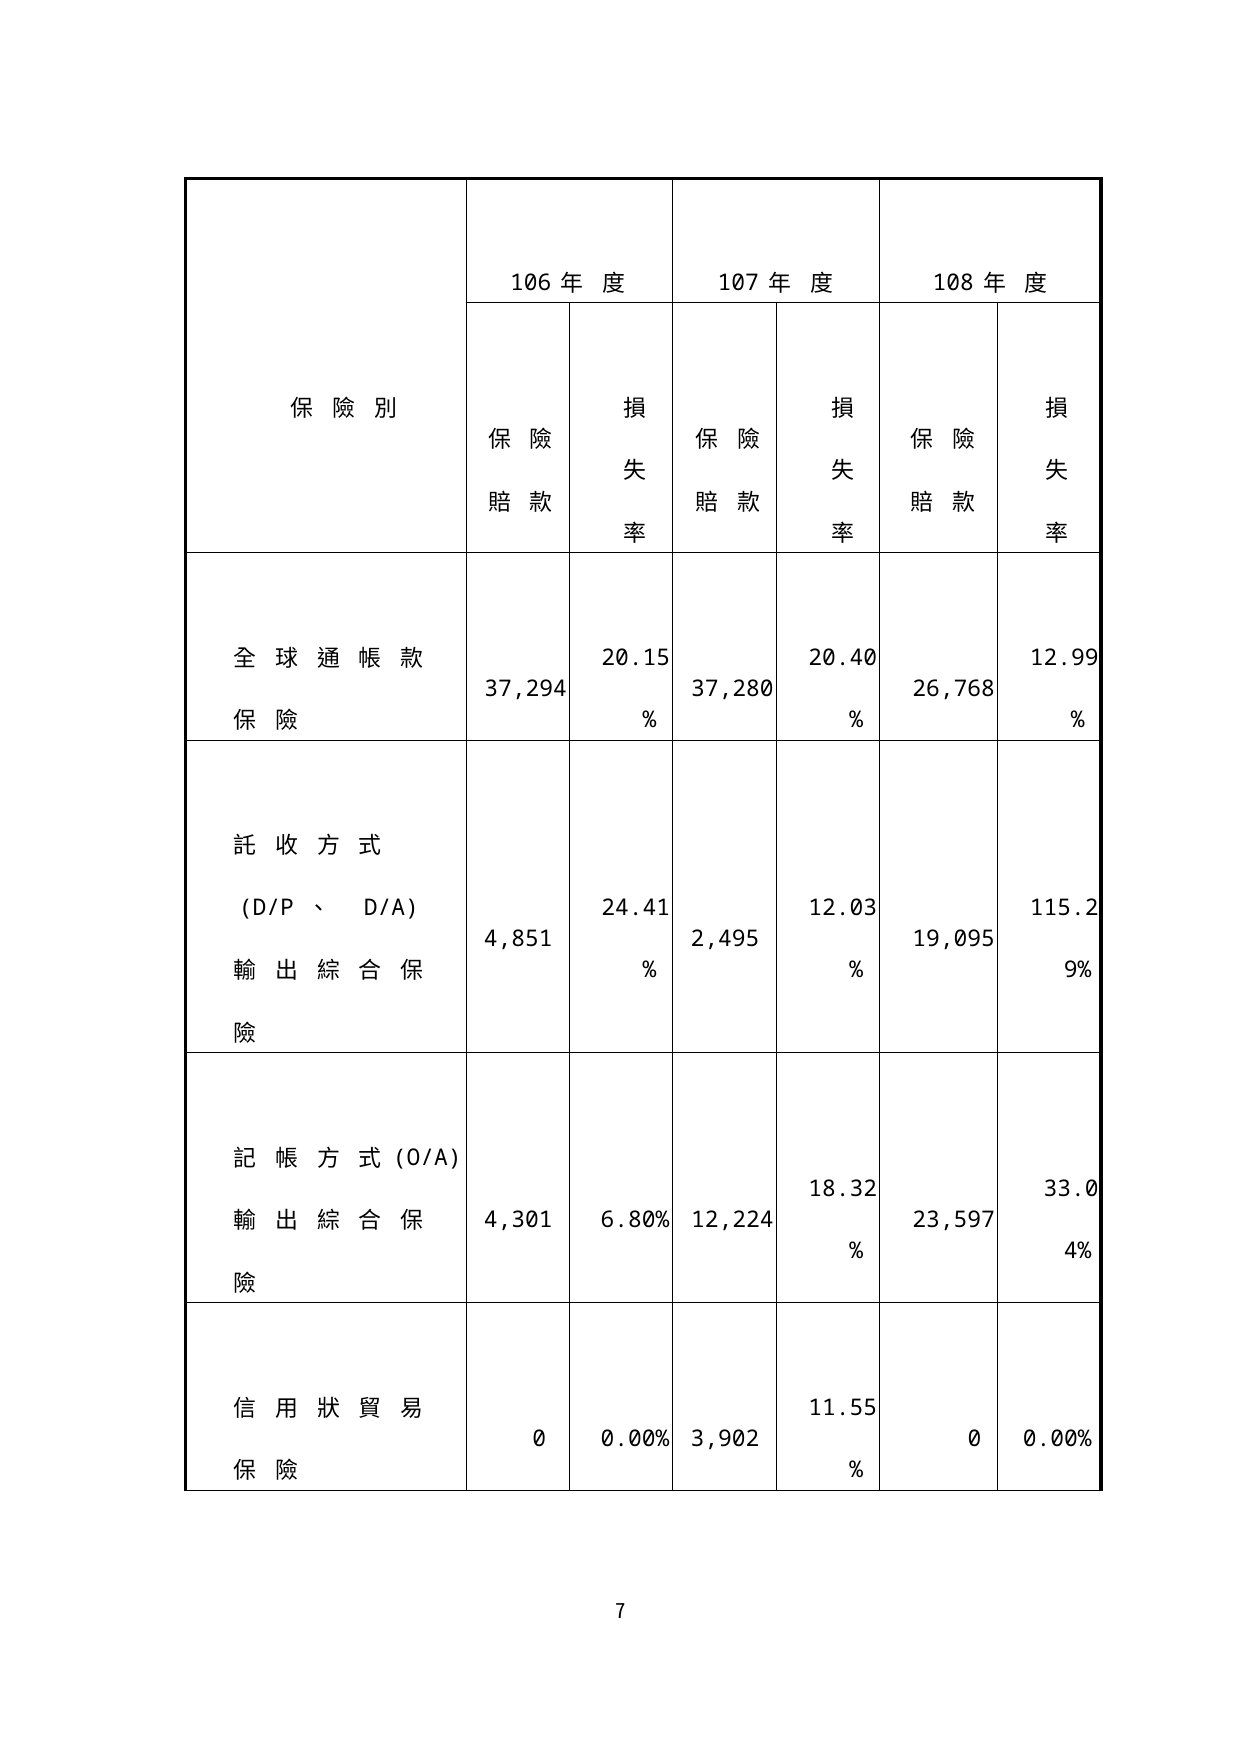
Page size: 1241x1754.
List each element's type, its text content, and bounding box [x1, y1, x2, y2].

table_cell 保險賠款 [673, 303, 776, 552]
table_cell 記帳方式(O/A)輸出綜合保險 [187, 1053, 466, 1302]
table_cell 信用狀貿易保險 [187, 1303, 466, 1490]
table_cell 0 [467, 1303, 569, 1490]
table_header 106年度 [467, 180, 672, 302]
table_header 保險別 [187, 180, 466, 552]
table_cell 20.15% [570, 553, 672, 740]
table_cell 33.04% [998, 1053, 1099, 1302]
table_cell 115.29% [998, 741, 1099, 1052]
table_cell 23,597 [880, 1053, 997, 1302]
table_cell 26,768 [880, 553, 997, 740]
table_cell 4,851 [467, 741, 569, 1052]
table_cell 20.40% [777, 553, 879, 740]
table_cell 全球通帳款保險 [187, 553, 466, 740]
table_cell 4,301 [467, 1053, 569, 1302]
table_cell 6.80% [570, 1053, 672, 1302]
table_header 108年度 [880, 180, 1099, 302]
table_cell 19,095 [880, 741, 997, 1052]
table_cell 損失率 [998, 303, 1099, 552]
table_cell 損失率 [777, 303, 879, 552]
table_cell 37,294 [467, 553, 569, 740]
table_cell 2,495 [673, 741, 776, 1052]
table_cell 12,224 [673, 1053, 776, 1302]
table_cell 24.41% [570, 741, 672, 1052]
table_cell 0 [880, 1303, 997, 1490]
table_cell 保險賠款 [880, 303, 997, 552]
table_cell 37,280 [673, 553, 776, 740]
table_cell 託收方式(D/P、D/A)輸出綜合保險 [187, 741, 466, 1052]
table_cell 18.32% [777, 1053, 879, 1302]
table_cell 11.55% [777, 1303, 879, 1490]
table_cell 12.99% [998, 553, 1099, 740]
table_cell 保險賠款 [467, 303, 569, 552]
table_cell 12.03% [777, 741, 879, 1052]
table_cell 損失率 [570, 303, 672, 552]
table_cell 0.00% [998, 1303, 1099, 1490]
table_cell 3,902 [673, 1303, 776, 1490]
table_cell 0.00% [570, 1303, 672, 1490]
table_header 107年度 [673, 180, 879, 302]
